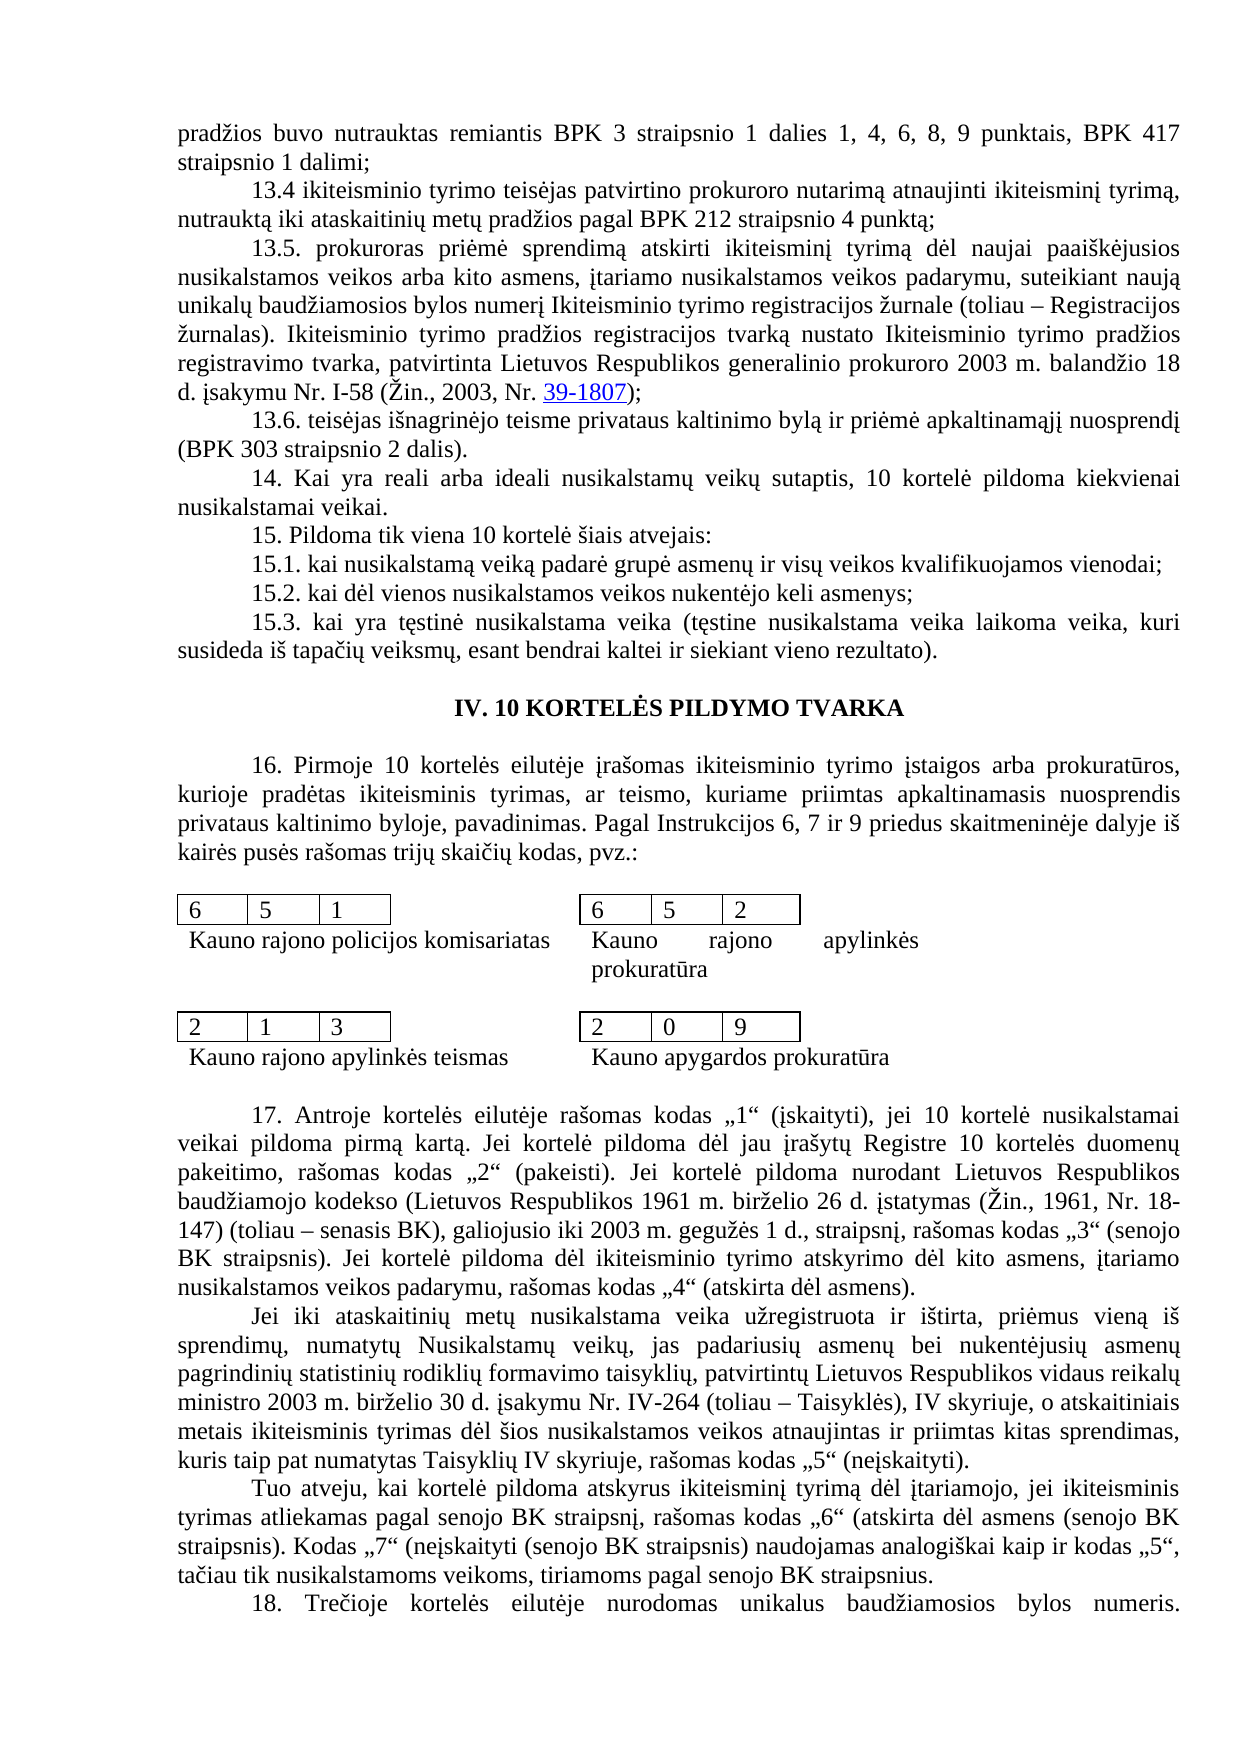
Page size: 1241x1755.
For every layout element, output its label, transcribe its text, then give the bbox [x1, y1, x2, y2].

text 13.5. prokuroras priėmė sprendimą atskirti ikiteisminį tyrimą dėl naujai paaiškėjusios nusikalstamos veikos arba kito asmens, įtariamo nusikalstamos veikos padarymu, suteikiant naują unikalų baudžiamosios bylos numerį Ikiteisminio tyrimo registracijos žurnale (toliau – Registracijos žurnalas). Ikiteisminio tyrimo pradžios registracijos tvarką nustato Ikiteisminio tyrimo pradžios registravimo tvarka, patvirtinta Lietuvos Respublikos generalinio prokuroro 2003 m. balandžio 18 d. įsakymu Nr. I-58 (Žin., 2003, Nr. 39-1807); [177, 233, 1181, 406]
text 15.1. kai nusikalstamą veiką padarė grupė asmenų ir visų veikos kvalifikuojamos vienodai; [177, 549, 1181, 578]
table_header 3 [320, 1013, 390, 1041]
text 15.2. kai dėl vienos nusikalstamos veikos nukentėjo keli asmenys; [177, 578, 1181, 607]
text 15.3. kai yra tęstinė nusikalstama veika (tęstine nusikalstama veika laikoma veika, kuri susideda iš tapačių veiksmų, esant bendrai kaltei ir siekiant vieno rezultato). [177, 607, 1181, 664]
table_header 2 [178, 1013, 247, 1041]
table_header 0 [652, 1013, 722, 1041]
text pradžios buvo nutrauktas remiantis BPK 3 straipsnio 1 dalies 1, 4, 6, 8, 9 punktais, BPK 417 straipsnio 1 dalimi; [177, 118, 1181, 176]
table_cell Kauno apygardos prokuratūra [580, 1041, 931, 1071]
table_header 5 [652, 895, 722, 924]
table_header 6 [178, 895, 247, 924]
table_header 6 [581, 895, 651, 924]
table_header [801, 894, 931, 924]
table_header 2 [581, 1013, 651, 1041]
table_header [801, 1011, 931, 1041]
table_header [391, 894, 579, 924]
text 13.6. teisėjas išnagrinėjo teisme privataus kaltinimo bylą ir priėmė apkaltinamąjį nuosprendį (BPK 303 straipsnio 2 dalis). [177, 406, 1181, 463]
table_header 9 [723, 1013, 799, 1041]
table_cell Kauno rajono apylinkės teismas [177, 1041, 580, 1071]
text IV. 10 KORTELĖS PILDYMO TVARKA [177, 693, 1181, 722]
text 15. Pildoma tik viena 10 kortelė šiais atvejais: [177, 521, 1181, 549]
text 17. Antroje kortelės eilutėje rašomas kodas „1“ (įskaityti), jei 10 kortelė nusikalstamai veikai pildoma pirmą kartą. Jei kortelė pildoma dėl jau įrašytų Registre 10 kortelės duomenų pakeitimo, rašomas kodas „2“ (pakeisti). Jei kortelė pildoma nurodant Lietuvos Respublikos baudžiamojo kodekso (Lietuvos Respublikos 1961 m. birželio 26 d. įstatymas (Žin., 1961, Nr. 18-147) (toliau – senasis BK), galiojusio iki 2003 m. gegužės 1 d., straipsnį, rašomas kodas „3“ (senojo BK straipsnis). Jei kortelė pildoma dėl ikiteisminio tyrimo atskyrimo dėl kito asmens, įtariamo nusikalstamos veikos padarymu, rašomas kodas „4“ (atskirta dėl asmens). [177, 1100, 1181, 1301]
table_header 2 [723, 895, 799, 924]
table_header 1 [320, 895, 390, 924]
table_cell Kauno rajono apylinkės prokuratūra [580, 924, 931, 983]
text 13.4 ikiteisminio tyrimo teisėjas patvirtino prokuroro nutarimą atnaujinti ikiteisminį tyrimą, nutrauktą iki ataskaitinių metų pradžios pagal BPK 212 straipsnio 4 punktą; [177, 176, 1181, 233]
table_cell Kauno rajono policijos komisariatas [177, 924, 580, 983]
text Jei iki ataskaitinių metų nusikalstama veika užregistruota ir ištirta, priėmus vieną iš sprendimų, numatytų Nusikalstamų veikų, jas padariusių asmenų bei nukentėjusių asmenų pagrindinių statistinių rodiklių formavimo taisyklių, patvirtintų Lietuvos Respublikos vidaus reikalų ministro 2003 m. birželio 30 d. įsakymu Nr. IV-264 (toliau – Taisyklės), IV skyriuje, o atskaitiniais metais ikiteisminis tyrimas dėl šios nusikalstamos veikos atnaujintas ir priimtas kitas sprendimas, kuris taip pat numatytas Taisyklių IV skyriuje, rašomas kodas „5“ (neįskaityti). [177, 1301, 1181, 1473]
text Tuo atveju, kai kortelė pildoma atskyrus ikiteisminį tyrimą dėl įtariamojo, jei ikiteisminis tyrimas atliekamas pagal senojo BK straipsnį, rašomas kodas „6“ (atskirta dėl asmens (senojo BK straipsnis). Kodas „7“ (neįskaityti (senojo BK straipsnis) naudojamas analogiškai kaip ir kodas „5“, tačiau tik nusikalstamoms veikoms, tiriamoms pagal senojo BK straipsnius. [177, 1473, 1181, 1588]
table_header 1 [248, 1013, 319, 1041]
text 18. Trečioje kortelės eilutėje nurodomas unikalus baudžiamosios bylos numeris. [177, 1588, 1181, 1617]
table_header [391, 1011, 579, 1041]
text 14. Kai yra reali arba ideali nusikalstamų veikų sutaptis, 10 kortelė pildoma kiekvienai nusikalstamai veikai. [177, 463, 1181, 521]
table_header 5 [248, 895, 319, 924]
text 16. Pirmoje 10 kortelės eilutėje įrašomas ikiteisminio tyrimo įstaigos arba prokuratūros, kurioje pradėtas ikiteisminis tyrimas, ar teismo, kuriame priimtas apkaltinamasis nuosprendis privataus kaltinimo byloje, pavadinimas. Pagal Instrukcijos 6, 7 ir 9 priedus skaitmeninėje dalyje iš kairės pusės rašomas trijų skaičių kodas, pvz.: [177, 751, 1181, 866]
